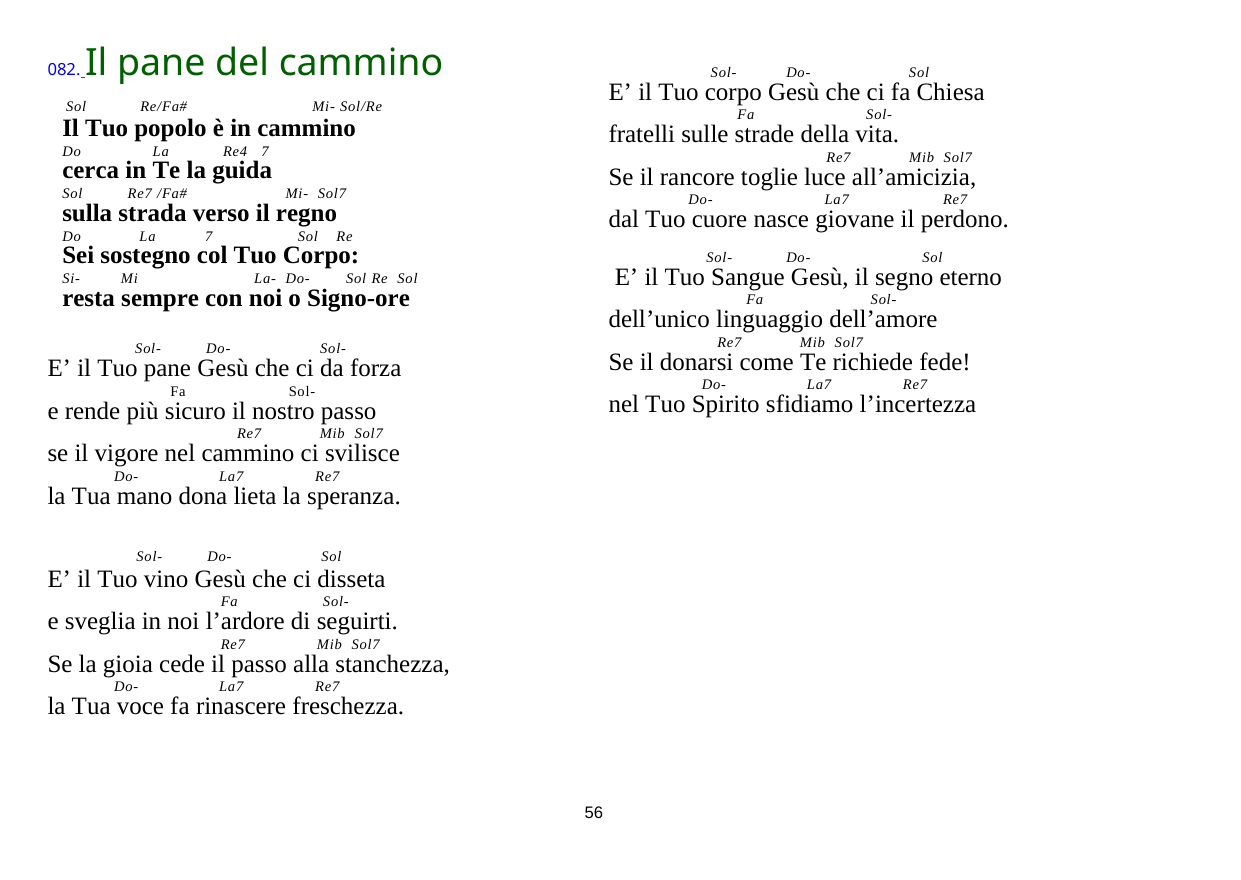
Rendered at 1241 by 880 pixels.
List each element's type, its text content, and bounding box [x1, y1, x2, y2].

text Re7 Mib Sol7 [47, 635, 579, 650]
text Do- La7 Re7 [47, 678, 579, 692]
text Sol- Do- Sol [608, 63, 1140, 78]
text la Tua voce fa rinascere freschezza. [47, 692, 579, 720]
text sulla strada verso il regno [47, 199, 579, 227]
text Do- La7 Re7 [608, 375, 1140, 390]
text Do La 7 Sol Re [47, 227, 579, 242]
text E’ il Tuo vino Gesù che ci disseta [47, 565, 579, 593]
text Sol- Do- Sol [608, 248, 1140, 263]
text E’ il Tuo pane Gesù che ci da forza [47, 354, 579, 382]
text Re7 Mib Sol7 [608, 148, 1140, 163]
text fratelli sulle strade della vita. [608, 120, 1140, 148]
text resta sempre con noi o Signo-ore [47, 284, 579, 312]
text Fa Sol- [47, 593, 579, 607]
text Se il donarsi come Te richiede fede! [608, 348, 1140, 375]
text se il vigore nel cammino ci svilisce [47, 439, 579, 467]
text Sol Re/Fa# Mi- Sol/Re [47, 86, 579, 114]
text cerca in Te la guida [47, 157, 579, 184]
text dal Tuo cuore nasce giovane il perdono. [608, 205, 1140, 233]
text Se il rancore toglie luce all’amicizia, [608, 163, 1140, 191]
text Il Tuo popolo è in cammino [47, 114, 579, 142]
text E’ il Tuo Sangue Gesù, il segno eterno [608, 263, 1140, 290]
text e sveglia in noi l’ardore di seguirti. [47, 607, 579, 635]
text 082. Il pane del cammino [47, 35, 581, 86]
text Do- La7 Re7 [608, 191, 1140, 205]
text e rende più sicuro il nostro passo [47, 397, 579, 424]
text Fa Sol- [608, 290, 1140, 305]
text la Tua mano dona lieta la speranza. [47, 482, 579, 509]
text dell’unico linguaggio dell’amore [608, 305, 1140, 333]
text Do La Re4 7 [47, 142, 579, 157]
text Fa Sol- [608, 106, 1140, 120]
text E’ il Tuo corpo Gesù che ci fa Chiesa [608, 78, 1140, 106]
text Fa Sol- [47, 382, 579, 397]
text Se la gioia cede il passo alla stanchezza, [47, 650, 579, 678]
text Sol Re7 /Fa# Mi- Sol7 [47, 184, 579, 199]
text Re7 Mib Sol7 [47, 424, 579, 439]
text nel Tuo Spirito sfidiamo l’incertezza [608, 390, 1142, 418]
text Do- La7 Re7 [47, 467, 579, 482]
text Sol- Do- Sol [47, 537, 579, 565]
text Sei sostegno col Tuo Corpo: [47, 242, 579, 269]
text Si- Mi La- Do- Sol Re Sol [47, 269, 579, 284]
text Sol- Do- Sol- [47, 339, 579, 354]
text Re7 Mib Sol7 [608, 333, 1140, 348]
